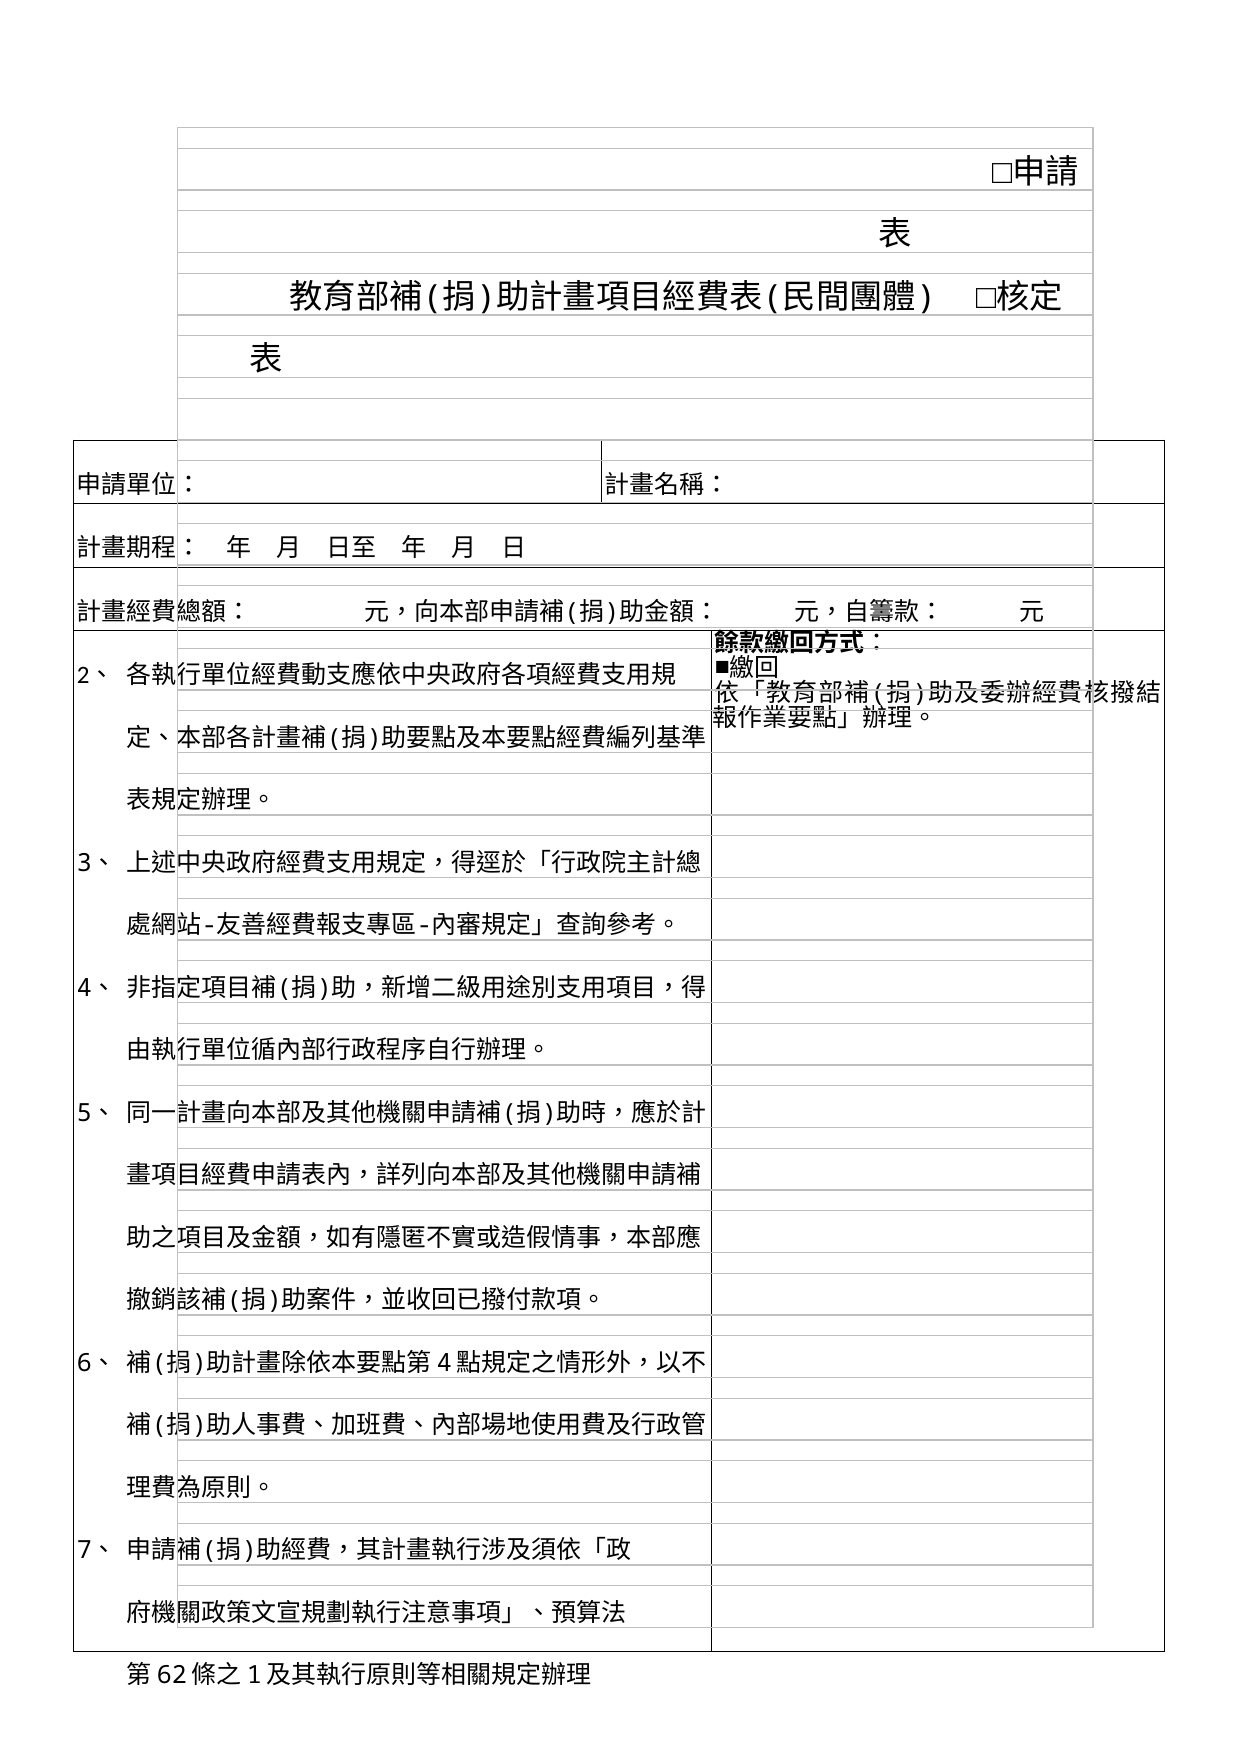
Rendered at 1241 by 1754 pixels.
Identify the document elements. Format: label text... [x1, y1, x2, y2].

table_cell 計畫期程： 年 月 日至 年 月 日 [178, 524, 1092, 564]
table_cell 計畫經費總額： 元，向本部申請補(捐)助金額： 元，自籌款： 元 [178, 568, 1092, 585]
table_cell [224, 316, 246, 335]
table_header [246, 149, 373, 189]
table_header [246, 191, 373, 210]
table_cell 計畫經費總額： 元，向本部申請補(捐)助金額： 元，自籌款： 元 [1094, 568, 1164, 630]
table_header [498, 149, 704, 189]
table_cell 備註： 非屬政府機關(構)、公私立學校、特種基金及行政法人之民間團體適用。 各執行單位經費動支應依中央政府各項經費支用規定、本部各計畫補(捐)助要點及本要點經費編列基準表規定辦理。 上述中央政府經費支用規定，得逕於「行政院主計總處網站-友善經費報支專區-內審規定」查詢參考。 非指定項目補(捐)助，新增二級用途別支用項目，得由執行單位循內部行政程序自行辦理。 同一計畫向本部及其他機關申請補(捐)助時，應於計畫項目經費申請表內，詳列向本部及其他機關申請補助之項目及金額，如有隱匿不實或造假情事，本部應撤銷該補(捐)助案件，並收回已撥付款項。 補(捐)助計畫除依本要點第4點規定之情形外，以不補(捐)助人事費、加班費、內部場地使用費及行政管理費為原則。 申請補(捐)助經費，其計畫執行涉及須依「政 府機關政策文宣規劃執行注意事項」、預算法 第62條之1及其執行原則等相關規定辦理 者，應明確標示其為「廣告」，且揭示贊助機 關（教育部）名稱，並不得以置入性行銷方式 進行。 [178, 878, 711, 898]
table_cell 備註： 非屬政府機關(構)、公私立學校、特種基金及行政法人之民間團體適用。 各執行單位經費動支應依中央政府各項經費支用規定、本部各計畫補(捐)助要點及本要點經費編列基準表規定辦理。 上述中央政府經費支用規定，得逕於「行政院主計總處網站-友善經費報支專區-內審規定」查詢參考。 非指定項目補(捐)助，新增二級用途別支用項目，得由執行單位循內部行政程序自行辦理。 同一計畫向本部及其他機關申請補(捐)助時，應於計畫項目經費申請表內，詳列向本部及其他機關申請補助之項目及金額，如有隱匿不實或造假情事，本部應撤銷該補(捐)助案件，並收回已撥付款項。 補(捐)助計畫除依本要點第4點規定之情形外，以不補(捐)助人事費、加班費、內部場地使用費及行政管理費為原則。 申請補(捐)助經費，其計畫執行涉及須依「政 府機關政策文宣規劃執行注意事項」、預算法 第62條之1及其執行原則等相關規定辦理 者，應明確標示其為「廣告」，且揭示贊助機 關（教育部）名稱，並不得以置入性行銷方式 進行。 [178, 1191, 711, 1210]
table_cell [74, 252, 130, 377]
table_cell 備註： 非屬政府機關(構)、公私立學校、特種基金及行政法人之民間團體適用。 各執行單位經費動支應依中央政府各項經費支用規定、本部各計畫補(捐)助要點及本要點經費編列基準表規定辦理。 上述中央政府經費支用規定，得逕於「行政院主計總處網站-友善經費報支專區-內審規定」查詢參考。 非指定項目補(捐)助，新增二級用途別支用項目，得由執行單位循內部行政程序自行辦理。 同一計畫向本部及其他機關申請補(捐)助時，應於計畫項目經費申請表內，詳列向本部及其他機關申請補助之項目及金額，如有隱匿不實或造假情事，本部應撤銷該補(捐)助案件，並收回已撥付款項。 補(捐)助計畫除依本要點第4點規定之情形外，以不補(捐)助人事費、加班費、內部場地使用費及行政管理費為原則。 申請補(捐)助經費，其計畫執行涉及須依「政 府機關政策文宣規劃執行注意事項」、預算法 第62條之1及其執行原則等相關規定辦理 者，應明確標示其為「廣告」，且揭示贊助機 關（教育部）名稱，並不得以置入性行銷方式 進行。 [178, 649, 711, 689]
table_cell 備註： 非屬政府機關(構)、公私立學校、特種基金及行政法人之民間團體適用。 各執行單位經費動支應依中央政府各項經費支用規定、本部各計畫補(捐)助要點及本要點經費編列基準表規定辦理。 上述中央政府經費支用規定，得逕於「行政院主計總處網站-友善經費報支專區-內審規定」查詢參考。 非指定項目補(捐)助，新增二級用途別支用項目，得由執行單位循內部行政程序自行辦理。 同一計畫向本部及其他機關申請補(捐)助時，應於計畫項目經費申請表內，詳列向本部及其他機關申請補助之項目及金額，如有隱匿不實或造假情事，本部應撤銷該補(捐)助案件，並收回已撥付款項。 補(捐)助計畫除依本要點第4點規定之情形外，以不補(捐)助人事費、加班費、內部場地使用費及行政管理費為原則。 申請補(捐)助經費，其計畫執行涉及須依「政 府機關政策文宣規劃執行注意事項」、預算法 第62條之1及其執行原則等相關規定辦理 者，應明確標示其為「廣告」，且揭示贊助機 關（教育部）名稱，並不得以置入性行銷方式 進行。 [178, 753, 711, 773]
table_header [373, 211, 498, 252]
table_header □申請表 [704, 128, 1086, 148]
table_cell 計畫經費總額： 元，向本部申請補(捐)助金額： 元，自籌款： 元 [178, 586, 1092, 627]
table_header □申請表 [704, 211, 1086, 252]
table_header [498, 191, 704, 210]
table_cell [74, 377, 130, 439]
table_header [178, 149, 223, 189]
table_cell [130, 377, 177, 439]
table_cell 備註： 非屬政府機關(構)、公私立學校、特種基金及行政法人之民間團體適用。 各執行單位經費動支應依中央政府各項經費支用規定、本部各計畫補(捐)助要點及本要點經費編列基準表規定辦理。 上述中央政府經費支用規定，得逕於「行政院主計總處網站-友善經費報支專區-內審規定」查詢參考。 非指定項目補(捐)助，新增二級用途別支用項目，得由執行單位循內部行政程序自行辦理。 同一計畫向本部及其他機關申請補(捐)助時，應於計畫項目經費申請表內，詳列向本部及其他機關申請補助之項目及金額，如有隱匿不實或造假情事，本部應撤銷該補(捐)助案件，並收回已撥付款項。 補(捐)助計畫除依本要點第4點規定之情形外，以不補(捐)助人事費、加班費、內部場地使用費及行政管理費為原則。 申請補(捐)助經費，其計畫執行涉及須依「政 府機關政策文宣規劃執行注意事項」、預算法 第62條之1及其執行原則等相關規定辦理 者，應明確標示其為「廣告」，且揭示贊助機 關（教育部）名稱，並不得以置入性行銷方式 進行。 [178, 1211, 711, 1252]
table_header [178, 211, 223, 252]
table_cell 備註： 非屬政府機關(構)、公私立學校、特種基金及行政法人之民間團體適用。 各執行單位經費動支應依中央政府各項經費支用規定、本部各計畫補(捐)助要點及本要點經費編列基準表規定辦理。 上述中央政府經費支用規定，得逕於「行政院主計總處網站-友善經費報支專區-內審規定」查詢參考。 非指定項目補(捐)助，新增二級用途別支用項目，得由執行單位循內部行政程序自行辦理。 同一計畫向本部及其他機關申請補(捐)助時，應於計畫項目經費申請表內，詳列向本部及其他機關申請補助之項目及金額，如有隱匿不實或造假情事，本部應撤銷該補(捐)助案件，並收回已撥付款項。 補(捐)助計畫除依本要點第4點規定之情形外，以不補(捐)助人事費、加班費、內部場地使用費及行政管理費為原則。 申請補(捐)助經費，其計畫執行涉及須依「政 府機關政策文宣規劃執行注意事項」、預算法 第62條之1及其執行原則等相關規定辦理 者，應明確標示其為「廣告」，且揭示贊助機 關（教育部）名稱，並不得以置入性行銷方式 進行。 [178, 1503, 711, 1523]
table_cell [373, 399, 498, 439]
table_cell 教育部補(捐)助計畫項目經費表(民間團體) □核定表 [246, 336, 1086, 377]
table_cell 備註： 非屬政府機關(構)、公私立學校、特種基金及行政法人之民間團體適用。 各執行單位經費動支應依中央政府各項經費支用規定、本部各計畫補(捐)助要點及本要點經費編列基準表規定辦理。 上述中央政府經費支用規定，得逕於「行政院主計總處網站-友善經費報支專區-內審規定」查詢參考。 非指定項目補(捐)助，新增二級用途別支用項目，得由執行單位循內部行政程序自行辦理。 同一計畫向本部及其他機關申請補(捐)助時，應於計畫項目經費申請表內，詳列向本部及其他機關申請補助之項目及金額，如有隱匿不實或造假情事，本部應撤銷該補(捐)助案件，並收回已撥付款項。 補(捐)助計畫除依本要點第4點規定之情形外，以不補(捐)助人事費、加班費、內部場地使用費及行政管理費為原則。 申請補(捐)助經費，其計畫執行涉及須依「政 府機關政策文宣規劃執行注意事項」、預算法 第62條之1及其執行原則等相關規定辦理 者，應明確標示其為「廣告」，且揭示贊助機 關（教育部）名稱，並不得以置入性行銷方式 進行。 [178, 836, 711, 877]
table_header [224, 128, 246, 148]
table_cell [178, 316, 223, 335]
table_header [224, 191, 246, 210]
table_header [246, 211, 373, 252]
table_cell [224, 399, 246, 439]
table_cell 備註： 非屬政府機關(構)、公私立學校、特種基金及行政法人之民間團體適用。 各執行單位經費動支應依中央政府各項經費支用規定、本部各計畫補(捐)助要點及本要點經費編列基準表規定辦理。 上述中央政府經費支用規定，得逕於「行政院主計總處網站-友善經費報支專區-內審規定」查詢參考。 非指定項目補(捐)助，新增二級用途別支用項目，得由執行單位循內部行政程序自行辦理。 同一計畫向本部及其他機關申請補(捐)助時，應於計畫項目經費申請表內，詳列向本部及其他機關申請補助之項目及金額，如有隱匿不實或造假情事，本部應撤銷該補(捐)助案件，並收回已撥付款項。 補(捐)助計畫除依本要點第4點規定之情形外，以不補(捐)助人事費、加班費、內部場地使用費及行政管理費為原則。 申請補(捐)助經費，其計畫執行涉及須依「政 府機關政策文宣規劃執行注意事項」、預算法 第62條之1及其執行原則等相關規定辦理 者，應明確標示其為「廣告」，且揭示贊助機 關（教育部）名稱，並不得以置入性行銷方式 進行。 [178, 1461, 711, 1502]
table_header [224, 149, 246, 189]
table_cell [498, 378, 704, 398]
table_cell 備註： 非屬政府機關(構)、公私立學校、特種基金及行政法人之民間團體適用。 各執行單位經費動支應依中央政府各項經費支用規定、本部各計畫補(捐)助要點及本要點經費編列基準表規定辦理。 上述中央政府經費支用規定，得逕於「行政院主計總處網站-友善經費報支專區-內審規定」查詢參考。 非指定項目補(捐)助，新增二級用途別支用項目，得由執行單位循內部行政程序自行辦理。 同一計畫向本部及其他機關申請補(捐)助時，應於計畫項目經費申請表內，詳列向本部及其他機關申請補助之項目及金額，如有隱匿不實或造假情事，本部應撤銷該補(捐)助案件，並收回已撥付款項。 補(捐)助計畫除依本要點第4點規定之情形外，以不補(捐)助人事費、加班費、內部場地使用費及行政管理費為原則。 申請補(捐)助經費，其計畫執行涉及須依「政 府機關政策文宣規劃執行注意事項」、預算法 第62條之1及其執行原則等相關規定辦理 者，應明確標示其為「廣告」，且揭示贊助機 關（教育部）名稱，並不得以置入性行銷方式 進行。 [178, 1336, 711, 1377]
table_header □申請表 [704, 149, 1086, 189]
table_cell [178, 253, 223, 273]
table_cell [1086, 399, 1092, 439]
table_cell 申請單位： [178, 441, 601, 460]
table_cell 申請單位： [74, 441, 177, 503]
table_cell 計畫期程： 年 月 日至 年 月 日 [1094, 504, 1164, 567]
table_cell [246, 378, 373, 398]
table_cell [224, 336, 246, 377]
table_cell 餘款繳回方式： ■繳回 依「教育部補(捐)助及委辦經費核撥結報作業要點」辦理。 [712, 631, 1164, 1651]
table_cell 備註： 非屬政府機關(構)、公私立學校、特種基金及行政法人之民間團體適用。 各執行單位經費動支應依中央政府各項經費支用規定、本部各計畫補(捐)助要點及本要點經費編列基準表規定辦理。 上述中央政府經費支用規定，得逕於「行政院主計總處網站-友善經費報支專區-內審規定」查詢參考。 非指定項目補(捐)助，新增二級用途別支用項目，得由執行單位循內部行政程序自行辦理。 同一計畫向本部及其他機關申請補(捐)助時，應於計畫項目經費申請表內，詳列向本部及其他機關申請補助之項目及金額，如有隱匿不實或造假情事，本部應撤銷該補(捐)助案件，並收回已撥付款項。 補(捐)助計畫除依本要點第4點規定之情形外，以不補(捐)助人事費、加班費、內部場地使用費及行政管理費為原則。 申請補(捐)助經費，其計畫執行涉及須依「政 府機關政策文宣規劃執行注意事項」、預算法 第62條之1及其執行原則等相關規定辦理 者，應明確標示其為「廣告」，且揭示贊助機 關（教育部）名稱，並不得以置入性行銷方式 進行。 [178, 1378, 711, 1398]
table_cell [602, 441, 1092, 460]
table_header [1086, 191, 1092, 210]
table_header [74, 127, 130, 252]
table_cell [498, 399, 704, 439]
table_header [1086, 211, 1092, 252]
table_cell 教育部補(捐)助計畫項目經費表(民間團體) □核定表 [246, 274, 1086, 314]
table_cell 備註： 非屬政府機關(構)、公私立學校、特種基金及行政法人之民間團體適用。 各執行單位經費動支應依中央政府各項經費支用規定、本部各計畫補(捐)助要點及本要點經費編列基準表規定辦理。 上述中央政府經費支用規定，得逕於「行政院主計總處網站-友善經費報支專區-內審規定」查詢參考。 非指定項目補(捐)助，新增二級用途別支用項目，得由執行單位循內部行政程序自行辦理。 同一計畫向本部及其他機關申請補(捐)助時，應於計畫項目經費申請表內，詳列向本部及其他機關申請補助之項目及金額，如有隱匿不實或造假情事，本部應撤銷該補(捐)助案件，並收回已撥付款項。 補(捐)助計畫除依本要點第4點規定之情形外，以不補(捐)助人事費、加班費、內部場地使用費及行政管理費為原則。 申請補(捐)助經費，其計畫執行涉及須依「政 府機關政策文宣規劃執行注意事項」、預算法 第62條之1及其執行原則等相關規定辦理 者，應明確標示其為「廣告」，且揭示贊助機 關（教育部）名稱，並不得以置入性行銷方式 進行。 [178, 941, 711, 960]
table_cell 備註： 非屬政府機關(構)、公私立學校、特種基金及行政法人之民間團體適用。 各執行單位經費動支應依中央政府各項經費支用規定、本部各計畫補(捐)助要點及本要點經費編列基準表規定辦理。 上述中央政府經費支用規定，得逕於「行政院主計總處網站-友善經費報支專區-內審規定」查詢參考。 非指定項目補(捐)助，新增二級用途別支用項目，得由執行單位循內部行政程序自行辦理。 同一計畫向本部及其他機關申請補(捐)助時，應於計畫項目經費申請表內，詳列向本部及其他機關申請補助之項目及金額，如有隱匿不實或造假情事，本部應撤銷該補(捐)助案件，並收回已撥付款項。 補(捐)助計畫除依本要點第4點規定之情形外，以不補(捐)助人事費、加班費、內部場地使用費及行政管理費為原則。 申請補(捐)助經費，其計畫執行涉及須依「政 府機關政策文宣規劃執行注意事項」、預算法 第62條之1及其執行原則等相關規定辦理 者，應明確標示其為「廣告」，且揭示贊助機 關（教育部）名稱，並不得以置入性行銷方式 進行。 [178, 1566, 711, 1585]
table_cell 備註： 非屬政府機關(構)、公私立學校、特種基金及行政法人之民間團體適用。 各執行單位經費動支應依中央政府各項經費支用規定、本部各計畫補(捐)助要點及本要點經費編列基準表規定辦理。 上述中央政府經費支用規定，得逕於「行政院主計總處網站-友善經費報支專區-內審規定」查詢參考。 非指定項目補(捐)助，新增二級用途別支用項目，得由執行單位循內部行政程序自行辦理。 同一計畫向本部及其他機關申請補(捐)助時，應於計畫項目經費申請表內，詳列向本部及其他機關申請補助之項目及金額，如有隱匿不實或造假情事，本部應撤銷該補(捐)助案件，並收回已撥付款項。 補(捐)助計畫除依本要點第4點規定之情形外，以不補(捐)助人事費、加班費、內部場地使用費及行政管理費為原則。 申請補(捐)助經費，其計畫執行涉及須依「政 府機關政策文宣規劃執行注意事項」、預算法 第62條之1及其執行原則等相關規定辦理 者，應明確標示其為「廣告」，且揭示贊助機 關（教育部）名稱，並不得以置入性行銷方式 進行。 [178, 1316, 711, 1335]
table_cell 教育部補(捐)助計畫項目經費表(民間團體) □核定表 [246, 316, 1086, 335]
table_cell 備註： 非屬政府機關(構)、公私立學校、特種基金及行政法人之民間團體適用。 各執行單位經費動支應依中央政府各項經費支用規定、本部各計畫補(捐)助要點及本要點經費編列基準表規定辦理。 上述中央政府經費支用規定，得逕於「行政院主計總處網站-友善經費報支專區-內審規定」查詢參考。 非指定項目補(捐)助，新增二級用途別支用項目，得由執行單位循內部行政程序自行辦理。 同一計畫向本部及其他機關申請補(捐)助時，應於計畫項目經費申請表內，詳列向本部及其他機關申請補助之項目及金額，如有隱匿不實或造假情事，本部應撤銷該補(捐)助案件，並收回已撥付款項。 補(捐)助計畫除依本要點第4點規定之情形外，以不補(捐)助人事費、加班費、內部場地使用費及行政管理費為原則。 申請補(捐)助經費，其計畫執行涉及須依「政 府機關政策文宣規劃執行注意事項」、預算法 第62條之1及其執行原則等相關規定辦理 者，應明確標示其為「廣告」，且揭示贊助機 關（教育部）名稱，並不得以置入性行銷方式 進行。 [178, 691, 711, 710]
table_cell 備註： 非屬政府機關(構)、公私立學校、特種基金及行政法人之民間團體適用。 各執行單位經費動支應依中央政府各項經費支用規定、本部各計畫補(捐)助要點及本要點經費編列基準表規定辦理。 上述中央政府經費支用規定，得逕於「行政院主計總處網站-友善經費報支專區-內審規定」查詢參考。 非指定項目補(捐)助，新增二級用途別支用項目，得由執行單位循內部行政程序自行辦理。 同一計畫向本部及其他機關申請補(捐)助時，應於計畫項目經費申請表內，詳列向本部及其他機關申請補助之項目及金額，如有隱匿不實或造假情事，本部應撤銷該補(捐)助案件，並收回已撥付款項。 補(捐)助計畫除依本要點第4點規定之情形外，以不補(捐)助人事費、加班費、內部場地使用費及行政管理費為原則。 申請補(捐)助經費，其計畫執行涉及須依「政 府機關政策文宣規劃執行注意事項」、預算法 第62條之1及其執行原則等相關規定辦理 者，應明確標示其為「廣告」，且揭示贊助機 關（教育部）名稱，並不得以置入性行銷方式 進行。 [178, 1149, 711, 1189]
table_cell 備註： 非屬政府機關(構)、公私立學校、特種基金及行政法人之民間團體適用。 各執行單位經費動支應依中央政府各項經費支用規定、本部各計畫補(捐)助要點及本要點經費編列基準表規定辦理。 上述中央政府經費支用規定，得逕於「行政院主計總處網站-友善經費報支專區-內審規定」查詢參考。 非指定項目補(捐)助，新增二級用途別支用項目，得由執行單位循內部行政程序自行辦理。 同一計畫向本部及其他機關申請補(捐)助時，應於計畫項目經費申請表內，詳列向本部及其他機關申請補助之項目及金額，如有隱匿不實或造假情事，本部應撤銷該補(捐)助案件，並收回已撥付款項。 補(捐)助計畫除依本要點第4點規定之情形外，以不補(捐)助人事費、加班費、內部場地使用費及行政管理費為原則。 申請補(捐)助經費，其計畫執行涉及須依「政 府機關政策文宣規劃執行注意事項」、預算法 第62條之1及其執行原則等相關規定辦理 者，應明確標示其為「廣告」，且揭示贊助機 關（教育部）名稱，並不得以置入性行銷方式 進行。 [178, 711, 711, 752]
table_cell 備註： 非屬政府機關(構)、公私立學校、特種基金及行政法人之民間團體適用。 各執行單位經費動支應依中央政府各項經費支用規定、本部各計畫補(捐)助要點及本要點經費編列基準表規定辦理。 上述中央政府經費支用規定，得逕於「行政院主計總處網站-友善經費報支專區-內審規定」查詢參考。 非指定項目補(捐)助，新增二級用途別支用項目，得由執行單位循內部行政程序自行辦理。 同一計畫向本部及其他機關申請補(捐)助時，應於計畫項目經費申請表內，詳列向本部及其他機關申請補助之項目及金額，如有隱匿不實或造假情事，本部應撤銷該補(捐)助案件，並收回已撥付款項。 補(捐)助計畫除依本要點第4點規定之情形外，以不補(捐)助人事費、加班費、內部場地使用費及行政管理費為原則。 申請補(捐)助經費，其計畫執行涉及須依「政 府機關政策文宣規劃執行注意事項」、預算法 第62條之1及其執行原則等相關規定辦理 者，應明確標示其為「廣告」，且揭示贊助機 關（教育部）名稱，並不得以置入性行銷方式 進行。 [178, 1524, 711, 1564]
table_header [1086, 128, 1092, 148]
table_cell 教育部補(捐)助計畫項目經費表(民間團體) □核定表 [246, 253, 1086, 273]
table_cell [373, 378, 498, 398]
table_header [498, 128, 704, 148]
table_cell 備註： 非屬政府機關(構)、公私立學校、特種基金及行政法人之民間團體適用。 各執行單位經費動支應依中央政府各項經費支用規定、本部各計畫補(捐)助要點及本要點經費編列基準表規定辦理。 上述中央政府經費支用規定，得逕於「行政院主計總處網站-友善經費報支專區-內審規定」查詢參考。 非指定項目補(捐)助，新增二級用途別支用項目，得由執行單位循內部行政程序自行辦理。 同一計畫向本部及其他機關申請補(捐)助時，應於計畫項目經費申請表內，詳列向本部及其他機關申請補助之項目及金額，如有隱匿不實或造假情事，本部應撤銷該補(捐)助案件，並收回已撥付款項。 補(捐)助計畫除依本要點第4點規定之情形外，以不補(捐)助人事費、加班費、內部場地使用費及行政管理費為原則。 申請補(捐)助經費，其計畫執行涉及須依「政 府機關政策文宣規劃執行注意事項」、預算法 第62條之1及其執行原則等相關規定辦理 者，應明確標示其為「廣告」，且揭示贊助機 關（教育部）名稱，並不得以置入性行銷方式 進行。 [74, 631, 711, 1651]
table_cell 計畫期程： 年 月 日至 年 月 日 [74, 504, 177, 567]
table_cell [1094, 252, 1164, 377]
table_cell 備註： 非屬政府機關(構)、公私立學校、特種基金及行政法人之民間團體適用。 各執行單位經費動支應依中央政府各項經費支用規定、本部各計畫補(捐)助要點及本要點經費編列基準表規定辦理。 上述中央政府經費支用規定，得逕於「行政院主計總處網站-友善經費報支專區-內審規定」查詢參考。 非指定項目補(捐)助，新增二級用途別支用項目，得由執行單位循內部行政程序自行辦理。 同一計畫向本部及其他機關申請補(捐)助時，應於計畫項目經費申請表內，詳列向本部及其他機關申請補助之項目及金額，如有隱匿不實或造假情事，本部應撤銷該補(捐)助案件，並收回已撥付款項。 補(捐)助計畫除依本要點第4點規定之情形外，以不補(捐)助人事費、加班費、內部場地使用費及行政管理費為原則。 申請補(捐)助經費，其計畫執行涉及須依「政 府機關政策文宣規劃執行注意事項」、預算法 第62條之1及其執行原則等相關規定辦理 者，應明確標示其為「廣告」，且揭示贊助機 關（教育部）名稱，並不得以置入性行銷方式 進行。 [178, 1399, 711, 1439]
table_cell 備註： 非屬政府機關(構)、公私立學校、特種基金及行政法人之民間團體適用。 各執行單位經費動支應依中央政府各項經費支用規定、本部各計畫補(捐)助要點及本要點經費編列基準表規定辦理。 上述中央政府經費支用規定，得逕於「行政院主計總處網站-友善經費報支專區-內審規定」查詢參考。 非指定項目補(捐)助，新增二級用途別支用項目，得由執行單位循內部行政程序自行辦理。 同一計畫向本部及其他機關申請補(捐)助時，應於計畫項目經費申請表內，詳列向本部及其他機關申請補助之項目及金額，如有隱匿不實或造假情事，本部應撤銷該補(捐)助案件，並收回已撥付款項。 補(捐)助計畫除依本要點第4點規定之情形外，以不補(捐)助人事費、加班費、內部場地使用費及行政管理費為原則。 申請補(捐)助經費，其計畫執行涉及須依「政 府機關政策文宣規劃執行注意事項」、預算法 第62條之1及其執行原則等相關規定辦理 者，應明確標示其為「廣告」，且揭示贊助機 關（教育部）名稱，並不得以置入性行銷方式 進行。 [178, 1441, 711, 1460]
table_cell [1086, 253, 1092, 273]
table_header □申請表 [704, 191, 1086, 210]
table_cell [178, 378, 223, 398]
table_cell 備註： 非屬政府機關(構)、公私立學校、特種基金及行政法人之民間團體適用。 各執行單位經費動支應依中央政府各項經費支用規定、本部各計畫補(捐)助要點及本要點經費編列基準表規定辦理。 上述中央政府經費支用規定，得逕於「行政院主計總處網站-友善經費報支專區-內審規定」查詢參考。 非指定項目補(捐)助，新增二級用途別支用項目，得由執行單位循內部行政程序自行辦理。 同一計畫向本部及其他機關申請補(捐)助時，應於計畫項目經費申請表內，詳列向本部及其他機關申請補助之項目及金額，如有隱匿不實或造假情事，本部應撤銷該補(捐)助案件，並收回已撥付款項。 補(捐)助計畫除依本要點第4點規定之情形外，以不補(捐)助人事費、加班費、內部場地使用費及行政管理費為原則。 申請補(捐)助經費，其計畫執行涉及須依「政 府機關政策文宣規劃執行注意事項」、預算法 第62條之1及其執行原則等相關規定辦理 者，應明確標示其為「廣告」，且揭示贊助機 關（教育部）名稱，並不得以置入性行銷方式 進行。 [178, 1024, 711, 1064]
table_header [498, 211, 704, 252]
table_cell [1086, 378, 1092, 398]
table_cell 計畫經費總額： 元，向本部申請補(捐)助金額： 元，自籌款： 元 [74, 568, 177, 630]
table_cell [246, 399, 373, 439]
table_cell [1086, 316, 1092, 335]
table_header [1086, 149, 1092, 189]
table_cell [224, 274, 246, 314]
table_header [373, 149, 498, 189]
table_cell 備註： 非屬政府機關(構)、公私立學校、特種基金及行政法人之民間團體適用。 各執行單位經費動支應依中央政府各項經費支用規定、本部各計畫補(捐)助要點及本要點經費編列基準表規定辦理。 上述中央政府經費支用規定，得逕於「行政院主計總處網站-友善經費報支專區-內審規定」查詢參考。 非指定項目補(捐)助，新增二級用途別支用項目，得由執行單位循內部行政程序自行辦理。 同一計畫向本部及其他機關申請補(捐)助時，應於計畫項目經費申請表內，詳列向本部及其他機關申請補助之項目及金額，如有隱匿不實或造假情事，本部應撤銷該補(捐)助案件，並收回已撥付款項。 補(捐)助計畫除依本要點第4點規定之情形外，以不補(捐)助人事費、加班費、內部場地使用費及行政管理費為原則。 申請補(捐)助經費，其計畫執行涉及須依「政 府機關政策文宣規劃執行注意事項」、預算法 第62條之1及其執行原則等相關規定辦理 者，應明確標示其為「廣告」，且揭示贊助機 關（教育部）名稱，並不得以置入性行銷方式 進行。 [178, 631, 711, 648]
table_cell 備註： 非屬政府機關(構)、公私立學校、特種基金及行政法人之民間團體適用。 各執行單位經費動支應依中央政府各項經費支用規定、本部各計畫補(捐)助要點及本要點經費編列基準表規定辦理。 上述中央政府經費支用規定，得逕於「行政院主計總處網站-友善經費報支專區-內審規定」查詢參考。 非指定項目補(捐)助，新增二級用途別支用項目，得由執行單位循內部行政程序自行辦理。 同一計畫向本部及其他機關申請補(捐)助時，應於計畫項目經費申請表內，詳列向本部及其他機關申請補助之項目及金額，如有隱匿不實或造假情事，本部應撤銷該補(捐)助案件，並收回已撥付款項。 補(捐)助計畫除依本要點第4點規定之情形外，以不補(捐)助人事費、加班費、內部場地使用費及行政管理費為原則。 申請補(捐)助經費，其計畫執行涉及須依「政 府機關政策文宣規劃執行注意事項」、預算法 第62條之1及其執行原則等相關規定辦理 者，應明確標示其為「廣告」，且揭示贊助機 關（教育部）名稱，並不得以置入性行銷方式 進行。 [178, 1066, 711, 1085]
table_cell 備註： 非屬政府機關(構)、公私立學校、特種基金及行政法人之民間團體適用。 各執行單位經費動支應依中央政府各項經費支用規定、本部各計畫補(捐)助要點及本要點經費編列基準表規定辦理。 上述中央政府經費支用規定，得逕於「行政院主計總處網站-友善經費報支專區-內審規定」查詢參考。 非指定項目補(捐)助，新增二級用途別支用項目，得由執行單位循內部行政程序自行辦理。 同一計畫向本部及其他機關申請補(捐)助時，應於計畫項目經費申請表內，詳列向本部及其他機關申請補助之項目及金額，如有隱匿不實或造假情事，本部應撤銷該補(捐)助案件，並收回已撥付款項。 補(捐)助計畫除依本要點第4點規定之情形外，以不補(捐)助人事費、加班費、內部場地使用費及行政管理費為原則。 申請補(捐)助經費，其計畫執行涉及須依「政 府機關政策文宣規劃執行注意事項」、預算法 第62條之1及其執行原則等相關規定辦理 者，應明確標示其為「廣告」，且揭示贊助機 關（教育部）名稱，並不得以置入性行銷方式 進行。 [178, 1274, 711, 1314]
table_cell 申請單位： [178, 461, 601, 502]
table_header [130, 127, 177, 252]
table_cell 備註： 非屬政府機關(構)、公私立學校、特種基金及行政法人之民間團體適用。 各執行單位經費動支應依中央政府各項經費支用規定、本部各計畫補(捐)助要點及本要點經費編列基準表規定辦理。 上述中央政府經費支用規定，得逕於「行政院主計總處網站-友善經費報支專區-內審規定」查詢參考。 非指定項目補(捐)助，新增二級用途別支用項目，得由執行單位循內部行政程序自行辦理。 同一計畫向本部及其他機關申請補(捐)助時，應於計畫項目經費申請表內，詳列向本部及其他機關申請補助之項目及金額，如有隱匿不實或造假情事，本部應撤銷該補(捐)助案件，並收回已撥付款項。 補(捐)助計畫除依本要點第4點規定之情形外，以不補(捐)助人事費、加班費、內部場地使用費及行政管理費為原則。 申請補(捐)助經費，其計畫執行涉及須依「政 府機關政策文宣規劃執行注意事項」、預算法 第62條之1及其執行原則等相關規定辦理 者，應明確標示其為「廣告」，且揭示贊助機 關（教育部）名稱，並不得以置入性行銷方式 進行。 [178, 1086, 711, 1127]
table_cell 備註： 非屬政府機關(構)、公私立學校、特種基金及行政法人之民間團體適用。 各執行單位經費動支應依中央政府各項經費支用規定、本部各計畫補(捐)助要點及本要點經費編列基準表規定辦理。 上述中央政府經費支用規定，得逕於「行政院主計總處網站-友善經費報支專區-內審規定」查詢參考。 非指定項目補(捐)助，新增二級用途別支用項目，得由執行單位循內部行政程序自行辦理。 同一計畫向本部及其他機關申請補(捐)助時，應於計畫項目經費申請表內，詳列向本部及其他機關申請補助之項目及金額，如有隱匿不實或造假情事，本部應撤銷該補(捐)助案件，並收回已撥付款項。 補(捐)助計畫除依本要點第4點規定之情形外，以不補(捐)助人事費、加班費、內部場地使用費及行政管理費為原則。 申請補(捐)助經費，其計畫執行涉及須依「政 府機關政策文宣規劃執行注意事項」、預算法 第62條之1及其執行原則等相關規定辦理 者，應明確標示其為「廣告」，且揭示贊助機 關（教育部）名稱，並不得以置入性行銷方式 進行。 [178, 899, 711, 939]
table_cell 計畫期程： 年 月 日至 年 月 日 [178, 504, 1092, 523]
table_header [1094, 127, 1164, 252]
table_cell [704, 378, 1086, 398]
table_cell 備註： 非屬政府機關(構)、公私立學校、特種基金及行政法人之民間團體適用。 各執行單位經費動支應依中央政府各項經費支用規定、本部各計畫補(捐)助要點及本要點經費編列基準表規定辦理。 上述中央政府經費支用規定，得逕於「行政院主計總處網站-友善經費報支專區-內審規定」查詢參考。 非指定項目補(捐)助，新增二級用途別支用項目，得由執行單位循內部行政程序自行辦理。 同一計畫向本部及其他機關申請補(捐)助時，應於計畫項目經費申請表內，詳列向本部及其他機關申請補助之項目及金額，如有隱匿不實或造假情事，本部應撤銷該補(捐)助案件，並收回已撥付款項。 補(捐)助計畫除依本要點第4點規定之情形外，以不補(捐)助人事費、加班費、內部場地使用費及行政管理費為原則。 申請補(捐)助經費，其計畫執行涉及須依「政 府機關政策文宣規劃執行注意事項」、預算法 第62條之1及其執行原則等相關規定辦理 者，應明確標示其為「廣告」，且揭示贊助機 關（教育部）名稱，並不得以置入性行銷方式 進行。 [178, 1128, 711, 1148]
table_cell 備註： 非屬政府機關(構)、公私立學校、特種基金及行政法人之民間團體適用。 各執行單位經費動支應依中央政府各項經費支用規定、本部各計畫補(捐)助要點及本要點經費編列基準表規定辦理。 上述中央政府經費支用規定，得逕於「行政院主計總處網站-友善經費報支專區-內審規定」查詢參考。 非指定項目補(捐)助，新增二級用途別支用項目，得由執行單位循內部行政程序自行辦理。 同一計畫向本部及其他機關申請補(捐)助時，應於計畫項目經費申請表內，詳列向本部及其他機關申請補助之項目及金額，如有隱匿不實或造假情事，本部應撤銷該補(捐)助案件，並收回已撥付款項。 補(捐)助計畫除依本要點第4點規定之情形外，以不補(捐)助人事費、加班費、內部場地使用費及行政管理費為原則。 申請補(捐)助經費，其計畫執行涉及須依「政 府機關政策文宣規劃執行注意事項」、預算法 第62條之1及其執行原則等相關規定辦理 者，應明確標示其為「廣告」，且揭示贊助機 關（教育部）名稱，並不得以置入性行銷方式 進行。 [178, 961, 711, 1002]
table_header [373, 128, 498, 148]
table_cell [1094, 441, 1164, 503]
table_cell [130, 252, 177, 377]
table_cell 備註： 非屬政府機關(構)、公私立學校、特種基金及行政法人之民間團體適用。 各執行單位經費動支應依中央政府各項經費支用規定、本部各計畫補(捐)助要點及本要點經費編列基準表規定辦理。 上述中央政府經費支用規定，得逕於「行政院主計總處網站-友善經費報支專區-內審規定」查詢參考。 非指定項目補(捐)助，新增二級用途別支用項目，得由執行單位循內部行政程序自行辦理。 同一計畫向本部及其他機關申請補(捐)助時，應於計畫項目經費申請表內，詳列向本部及其他機關申請補助之項目及金額，如有隱匿不實或造假情事，本部應撤銷該補(捐)助案件，並收回已撥付款項。 補(捐)助計畫除依本要點第4點規定之情形外，以不補(捐)助人事費、加班費、內部場地使用費及行政管理費為原則。 申請補(捐)助經費，其計畫執行涉及須依「政 府機關政策文宣規劃執行注意事項」、預算法 第62條之1及其執行原則等相關規定辦理 者，應明確標示其為「廣告」，且揭示贊助機 關（教育部）名稱，並不得以置入性行銷方式 進行。 [178, 774, 711, 814]
table_cell 備註： 非屬政府機關(構)、公私立學校、特種基金及行政法人之民間團體適用。 各執行單位經費動支應依中央政府各項經費支用規定、本部各計畫補(捐)助要點及本要點經費編列基準表規定辦理。 上述中央政府經費支用規定，得逕於「行政院主計總處網站-友善經費報支專區-內審規定」查詢參考。 非指定項目補(捐)助，新增二級用途別支用項目，得由執行單位循內部行政程序自行辦理。 同一計畫向本部及其他機關申請補(捐)助時，應於計畫項目經費申請表內，詳列向本部及其他機關申請補助之項目及金額，如有隱匿不實或造假情事，本部應撤銷該補(捐)助案件，並收回已撥付款項。 補(捐)助計畫除依本要點第4點規定之情形外，以不補(捐)助人事費、加班費、內部場地使用費及行政管理費為原則。 申請補(捐)助經費，其計畫執行涉及須依「政 府機關政策文宣規劃執行注意事項」、預算法 第62條之1及其執行原則等相關規定辦理 者，應明確標示其為「廣告」，且揭示贊助機 關（教育部）名稱，並不得以置入性行銷方式 進行。 [178, 1003, 711, 1023]
table_cell [178, 274, 223, 314]
table_cell [1094, 377, 1164, 439]
table_cell [178, 399, 223, 439]
table_header [246, 128, 373, 148]
table_cell 備註： 非屬政府機關(構)、公私立學校、特種基金及行政法人之民間團體適用。 各執行單位經費動支應依中央政府各項經費支用規定、本部各計畫補(捐)助要點及本要點經費編列基準表規定辦理。 上述中央政府經費支用規定，得逕於「行政院主計總處網站-友善經費報支專區-內審規定」查詢參考。 非指定項目補(捐)助，新增二級用途別支用項目，得由執行單位循內部行政程序自行辦理。 同一計畫向本部及其他機關申請補(捐)助時，應於計畫項目經費申請表內，詳列向本部及其他機關申請補助之項目及金額，如有隱匿不實或造假情事，本部應撤銷該補(捐)助案件，並收回已撥付款項。 補(捐)助計畫除依本要點第4點規定之情形外，以不補(捐)助人事費、加班費、內部場地使用費及行政管理費為原則。 申請補(捐)助經費，其計畫執行涉及須依「政 府機關政策文宣規劃執行注意事項」、預算法 第62條之1及其執行原則等相關規定辦理 者，應明確標示其為「廣告」，且揭示贊助機 關（教育部）名稱，並不得以置入性行銷方式 進行。 [178, 1253, 711, 1273]
table_cell 計畫名稱： [602, 461, 1092, 502]
table_header [178, 128, 223, 148]
table_cell 備註： 非屬政府機關(構)、公私立學校、特種基金及行政法人之民間團體適用。 各執行單位經費動支應依中央政府各項經費支用規定、本部各計畫補(捐)助要點及本要點經費編列基準表規定辦理。 上述中央政府經費支用規定，得逕於「行政院主計總處網站-友善經費報支專區-內審規定」查詢參考。 非指定項目補(捐)助，新增二級用途別支用項目，得由執行單位循內部行政程序自行辦理。 同一計畫向本部及其他機關申請補(捐)助時，應於計畫項目經費申請表內，詳列向本部及其他機關申請補助之項目及金額，如有隱匿不實或造假情事，本部應撤銷該補(捐)助案件，並收回已撥付款項。 補(捐)助計畫除依本要點第4點規定之情形外，以不補(捐)助人事費、加班費、內部場地使用費及行政管理費為原則。 申請補(捐)助經費，其計畫執行涉及須依「政 府機關政策文宣規劃執行注意事項」、預算法 第62條之1及其執行原則等相關規定辦理 者，應明確標示其為「廣告」，且揭示贊助機 關（教育部）名稱，並不得以置入性行銷方式 進行。 [178, 1586, 711, 1627]
table_cell [704, 399, 1086, 439]
table_cell [1086, 274, 1092, 314]
table_header [224, 211, 246, 252]
table_cell 備註： 非屬政府機關(構)、公私立學校、特種基金及行政法人之民間團體適用。 各執行單位經費動支應依中央政府各項經費支用規定、本部各計畫補(捐)助要點及本要點經費編列基準表規定辦理。 上述中央政府經費支用規定，得逕於「行政院主計總處網站-友善經費報支專區-內審規定」查詢參考。 非指定項目補(捐)助，新增二級用途別支用項目，得由執行單位循內部行政程序自行辦理。 同一計畫向本部及其他機關申請補(捐)助時，應於計畫項目經費申請表內，詳列向本部及其他機關申請補助之項目及金額，如有隱匿不實或造假情事，本部應撤銷該補(捐)助案件，並收回已撥付款項。 補(捐)助計畫除依本要點第4點規定之情形外，以不補(捐)助人事費、加班費、內部場地使用費及行政管理費為原則。 申請補(捐)助經費，其計畫執行涉及須依「政 府機關政策文宣規劃執行注意事項」、預算法 第62條之1及其執行原則等相關規定辦理 者，應明確標示其為「廣告」，且揭示贊助機 關（教育部）名稱，並不得以置入性行銷方式 進行。 [178, 816, 711, 835]
table_cell [224, 253, 246, 273]
table_cell [224, 378, 246, 398]
table_header [373, 191, 498, 210]
table_cell [1086, 336, 1092, 377]
table_header [178, 191, 223, 210]
table_cell [178, 336, 223, 377]
